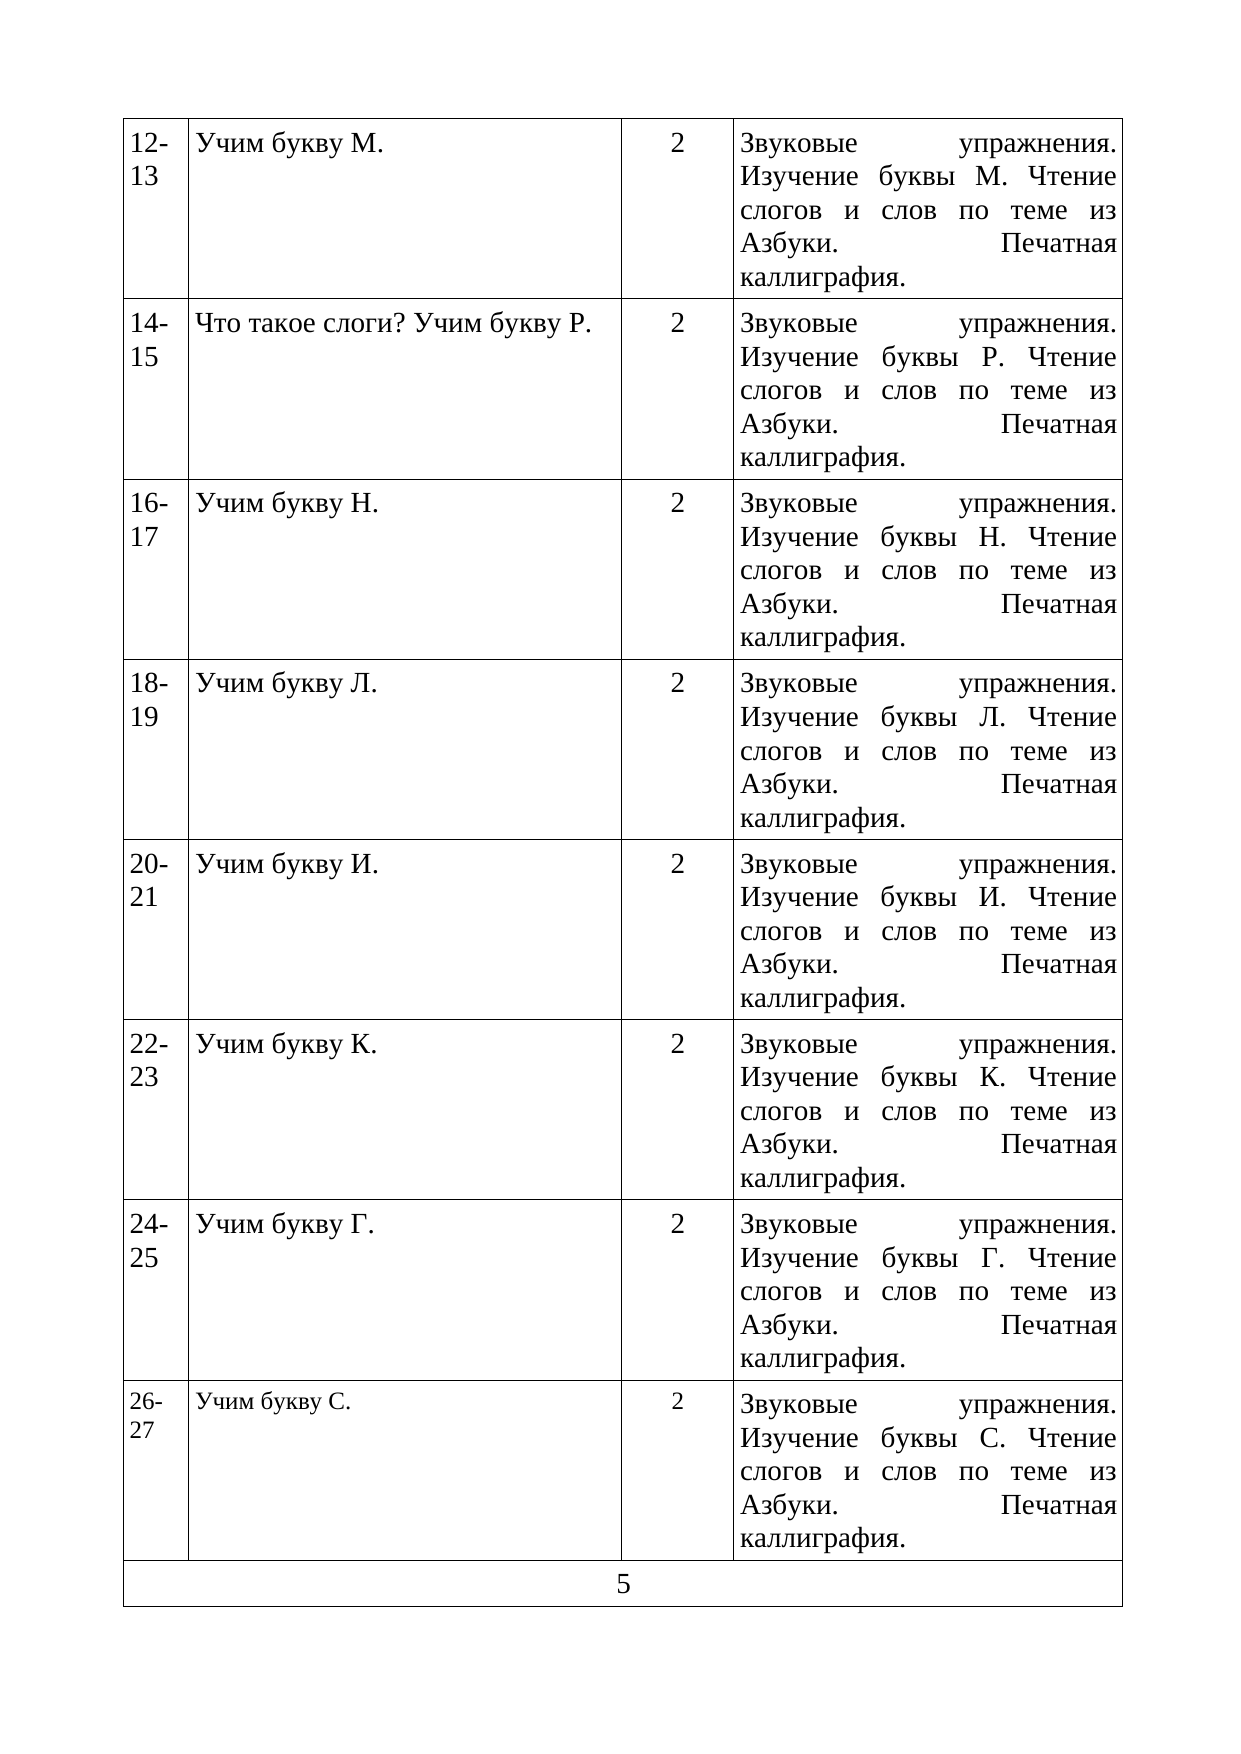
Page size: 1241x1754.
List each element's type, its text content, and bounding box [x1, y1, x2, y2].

table_cell 18-19 [124, 660, 188, 839]
table_cell Учим букву Л. [189, 660, 621, 839]
table_cell 22-23 [124, 1020, 188, 1199]
table_cell Учим букву К. [189, 1020, 621, 1199]
table_cell Учим букву М. [189, 119, 621, 298]
table_cell 16-17 [124, 480, 188, 659]
table_cell Звуковые упражнения. Изучение буквы Н. Чтение слогов и слов по теме из Азбуки. Печатная каллиграфия. [734, 480, 1122, 659]
table_cell 24-25 [124, 1200, 188, 1379]
table_cell Учим букву Н. [189, 480, 621, 659]
table_cell 26-27 [124, 1381, 188, 1560]
table_cell Звуковые упражнения. Изучение буквы С. Чтение слогов и слов по теме из Азбуки. Печатная каллиграфия. [734, 1381, 1122, 1560]
table_cell Звуковые упражнения. Изучение буквы М. Чтение слогов и слов по теме из Азбуки. Печатная каллиграфия. [734, 119, 1122, 298]
table_cell Звуковые упражнения. Изучение буквы Л. Чтение слогов и слов по теме из Азбуки. Печатная каллиграфия. [734, 660, 1122, 839]
table_cell 2 [622, 1200, 733, 1379]
table_cell Что такое слоги? Учим букву Р. [189, 299, 621, 478]
table_cell 5 [124, 1561, 1122, 1606]
table_cell 14-15 [124, 299, 188, 478]
table_cell Звуковые упражнения. Изучение буквы Р. Чтение слогов и слов по теме из Азбуки. Печатная каллиграфия. [734, 299, 1122, 478]
table_cell Учим букву Г. [189, 1200, 621, 1379]
table_cell 2 [622, 840, 733, 1019]
table_cell Звуковые упражнения. Изучение буквы К. Чтение слогов и слов по теме из Азбуки. Печатная каллиграфия. [734, 1020, 1122, 1199]
table_cell 2 [622, 119, 733, 298]
table_cell Звуковые упражнения. Изучение буквы И. Чтение слогов и слов по теме из Азбуки. Печатная каллиграфия. [734, 840, 1122, 1019]
table_cell 2 [622, 1020, 733, 1199]
table_cell Учим букву С. [189, 1381, 621, 1560]
table_cell Звуковые упражнения. Изучение буквы Г. Чтение слогов и слов по теме из Азбуки. Печатная каллиграфия. [734, 1200, 1122, 1379]
table_cell 12-13 [124, 119, 188, 298]
table_cell 20-21 [124, 840, 188, 1019]
table_cell 2 [622, 660, 733, 839]
table_cell 2 [622, 299, 733, 478]
table_cell 2 [622, 480, 733, 659]
table_cell 2 [622, 1381, 733, 1560]
table_cell Учим букву И. [189, 840, 621, 1019]
